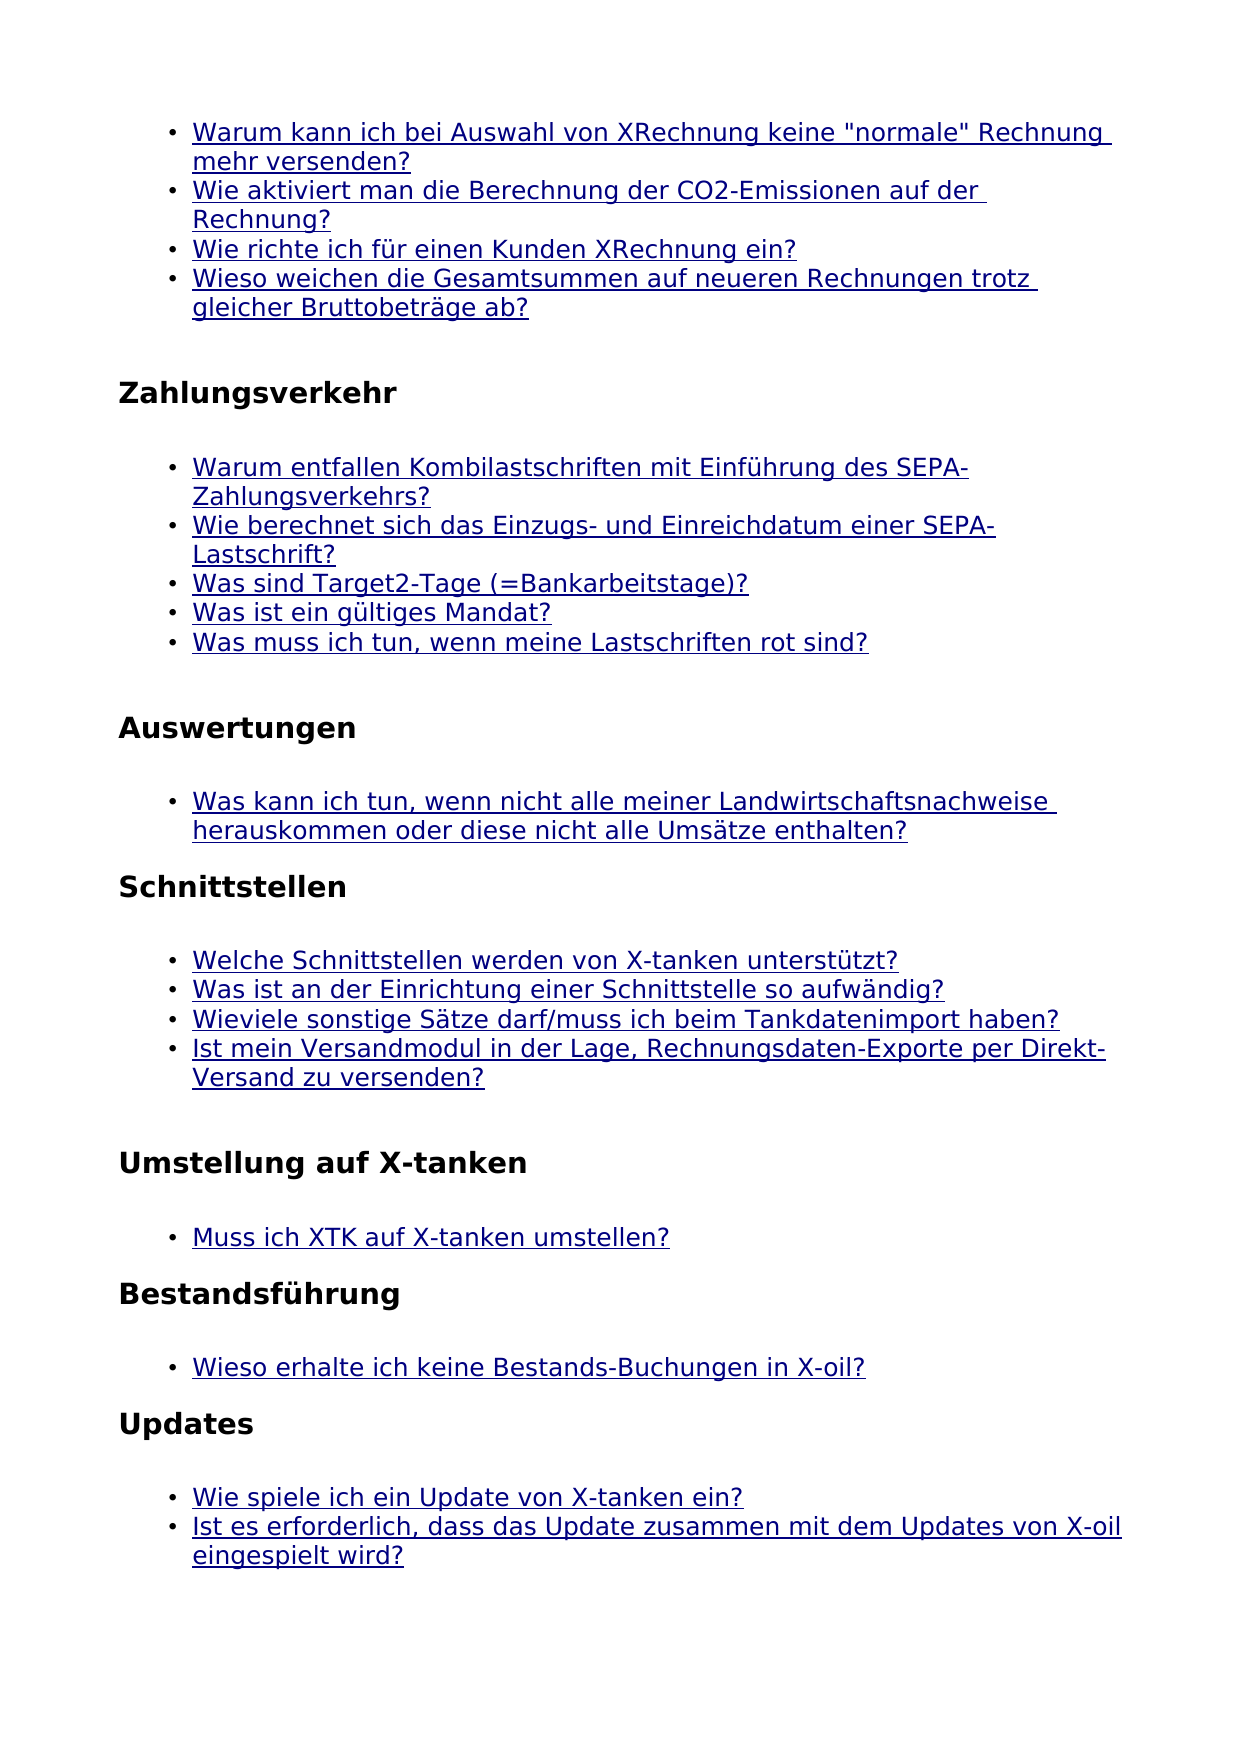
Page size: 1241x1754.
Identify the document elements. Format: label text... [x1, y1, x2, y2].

subtitle Auswertungen [118, 711, 1122, 745]
list Welche Schnittstellen werden von X-tanken unterstützt? [177, 947, 1122, 976]
subtitle Umstellung auf X-tanken [118, 1147, 1122, 1181]
list Warum entfallen Kombilastschriften mit Einführung des SEPA-Zahlungsverkehrs? [177, 453, 1122, 511]
list Wieso weichen die Gesamtsummen auf neueren Rechnungen trotz gleicher Bruttobeträge ab? [177, 264, 1122, 322]
list Warum kann ich bei Auswahl von XRechnung keine "normale" Rechnung mehr versenden? [177, 118, 1122, 176]
list Wieso erhalte ich keine Bestands-Buchungen in X-oil? [177, 1353, 1122, 1382]
list Muss ich XTK auf X-tanken umstellen? [177, 1223, 1122, 1252]
subtitle Updates [118, 1407, 1122, 1441]
list Wie berechnet sich das Einzugs- und Einreichdatum einer SEPA-Lastschrift? [177, 511, 1122, 569]
list Wie richte ich für einen Kunden XRechnung ein? [177, 235, 1122, 264]
list Ist es erforderlich, dass das Update zusammen mit dem Updates von X-oil eingespielt wird? [177, 1512, 1122, 1571]
list Wie aktiviert man die Berechnung der CO2-Emissionen auf der Rechnung? [177, 176, 1122, 235]
list Was muss ich tun, wenn meine Lastschriften rot sind? [177, 628, 1122, 657]
list Ist mein Versandmodul in der Lage, Rechnungsdaten-Exporte per Direkt-Versand zu versenden? [177, 1034, 1122, 1092]
list Was sind Target2-Tage (=Bankarbeitstage)? [177, 569, 1122, 598]
list Wieviele sonstige Sätze darf/muss ich beim Tankdatenimport haben? [177, 1005, 1122, 1034]
subtitle Zahlungsverkehr [118, 377, 1122, 411]
subtitle Schnittstellen [118, 871, 1122, 904]
list Was kann ich tun, wenn nicht alle meiner Landwirtschaftsnachweise herauskommen oder diese nicht alle Umsätze enthalten? [177, 787, 1122, 846]
list Was ist ein gültiges Mandat? [177, 598, 1122, 628]
list Wie spiele ich ein Update von X-tanken ein? [177, 1483, 1122, 1512]
list Was ist an der Einrichtung einer Schnittstelle so aufwändig? [177, 976, 1122, 1005]
subtitle Bestandsführung [118, 1277, 1122, 1311]
